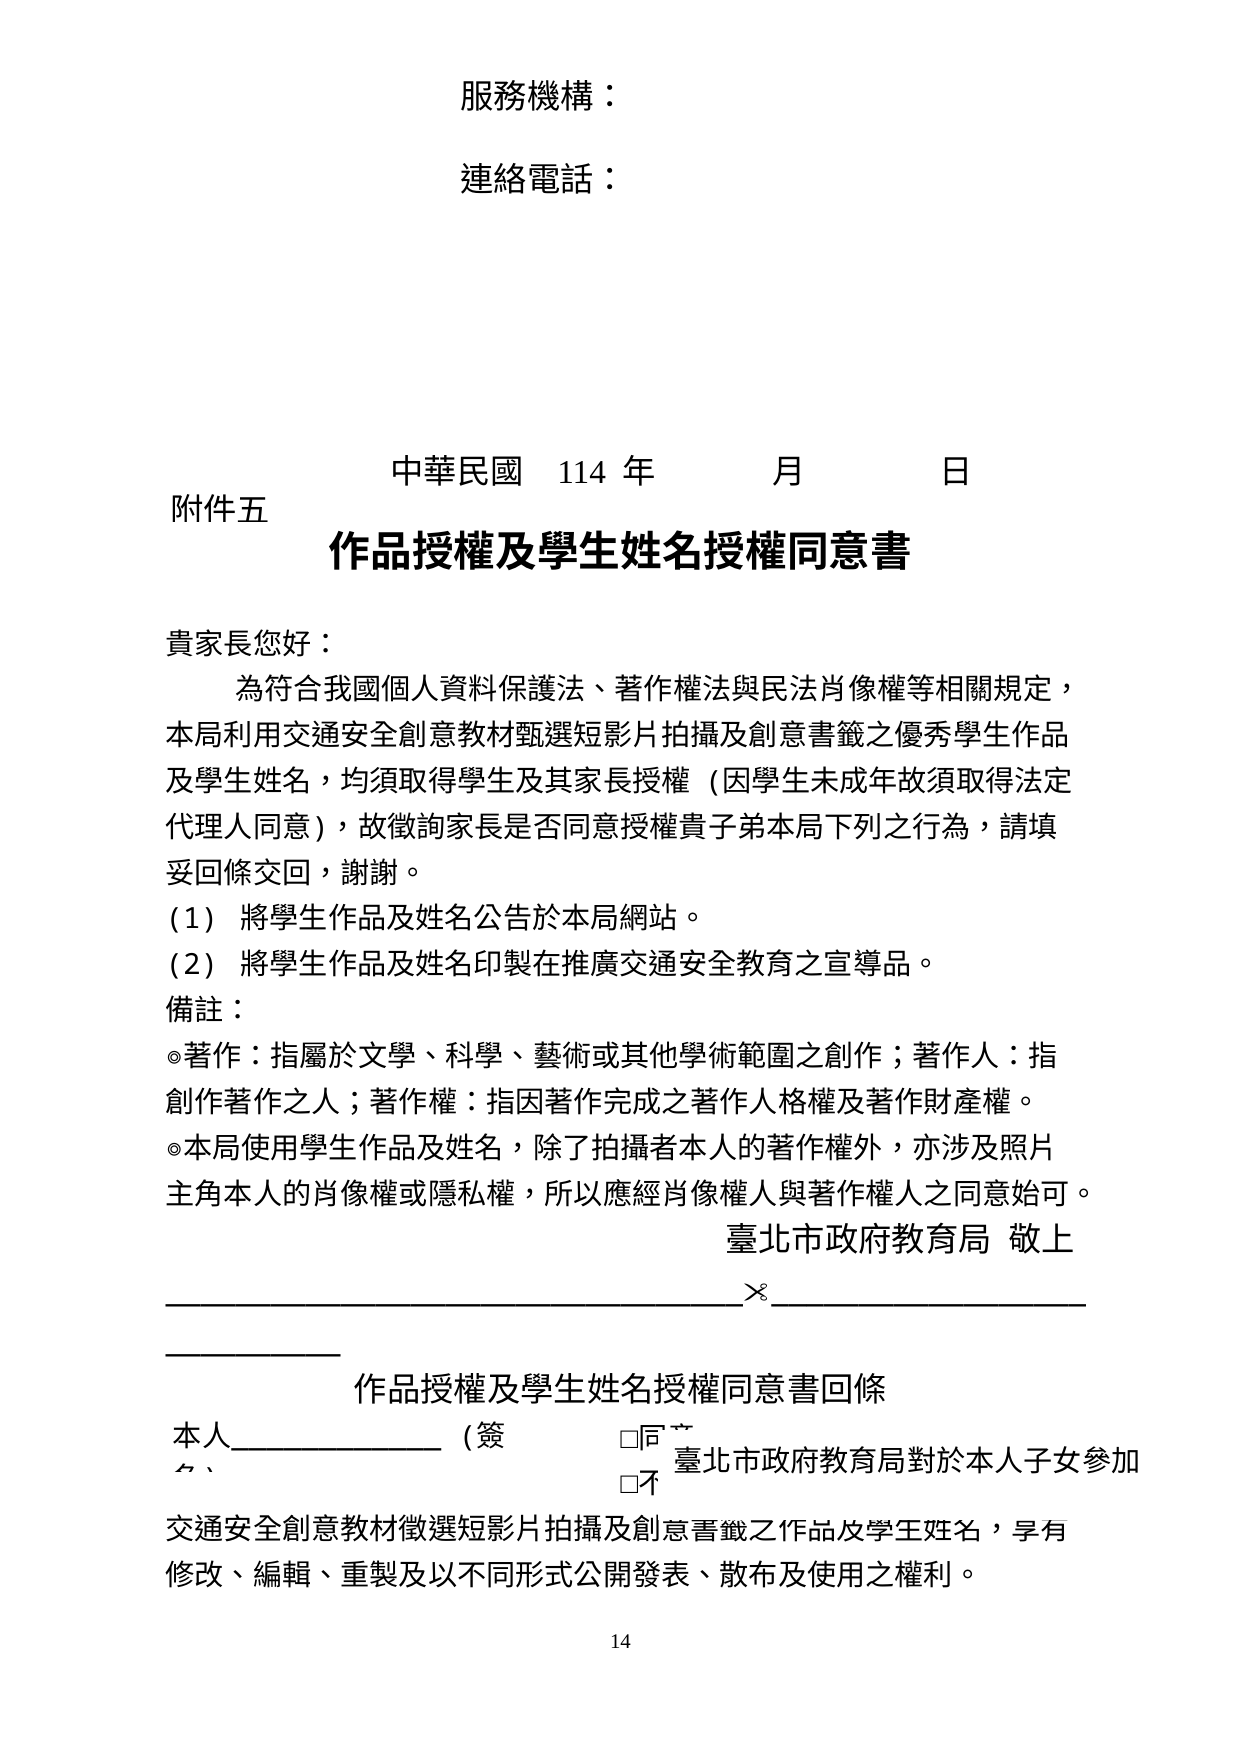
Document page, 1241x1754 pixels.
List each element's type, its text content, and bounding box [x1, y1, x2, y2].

text 本人____________ (簽名) [173, 1413, 515, 1472]
text ◎本局使用學生作品及姓名，除了拍攝者本人的著作權外，亦涉及照片主角本人的肖像權或隱私權，所以應經肖像權人與著作權人之同意始可。 [165, 1121, 1081, 1212]
text 連絡電話： [165, 158, 1075, 200]
text □不同意 [165, 1457, 658, 1502]
text _____________________________________________________________ [165, 1261, 1092, 1361]
text ◎著作：指屬於文學、科學、藝術或其他學術範圍之創作；著作人：指創作著作之人；著作權：指因著作完成之著作人格權及著作財產權。 [165, 1029, 1081, 1121]
text 臺北市政府教育局對於本人子女參加 [673, 1437, 1225, 1480]
text 服務機構： [165, 75, 1075, 117]
text 附件五 [156, 484, 283, 522]
text 臺北市政府教育局 敬上 [165, 1212, 1075, 1261]
text 中華民國 114 年 月 日 [165, 450, 1075, 492]
list 將學生作品及姓名公告於本局網站。 [165, 892, 1075, 937]
list 將學生作品及姓名印製在推廣交通安全教育之宣導品。 [165, 937, 1075, 983]
text 備註： [165, 983, 1075, 1029]
text 作品授權及學生姓名授權同意書回條 [158, 1361, 1075, 1479]
text 交通安全創意教材徵選短影片拍攝及創意書籤之作品及學生姓名，享有修改、編輯、重製及以不同形式公開發表、散布及使用之權利。 [165, 1502, 1081, 1594]
text 作品授權及學生姓名授權同意書 [165, 533, 1075, 575]
text 貴家長您好： [165, 617, 1075, 662]
text □同意 [530, 1411, 1240, 1520]
text 為符合我國個人資料保護法、著作權法與民法肖像權等相關規定，本局利用交通安全創意教材甄選短影片拍攝及創意書籤之優秀學生作品及學生姓名，均須取得學生及其家長授權 (因學生未成年故須取得法定代理人同意)，故徵詢家長是否同意授權貴子弟本局下列之行為，請填妥回條交回，謝謝。 [165, 662, 1081, 892]
